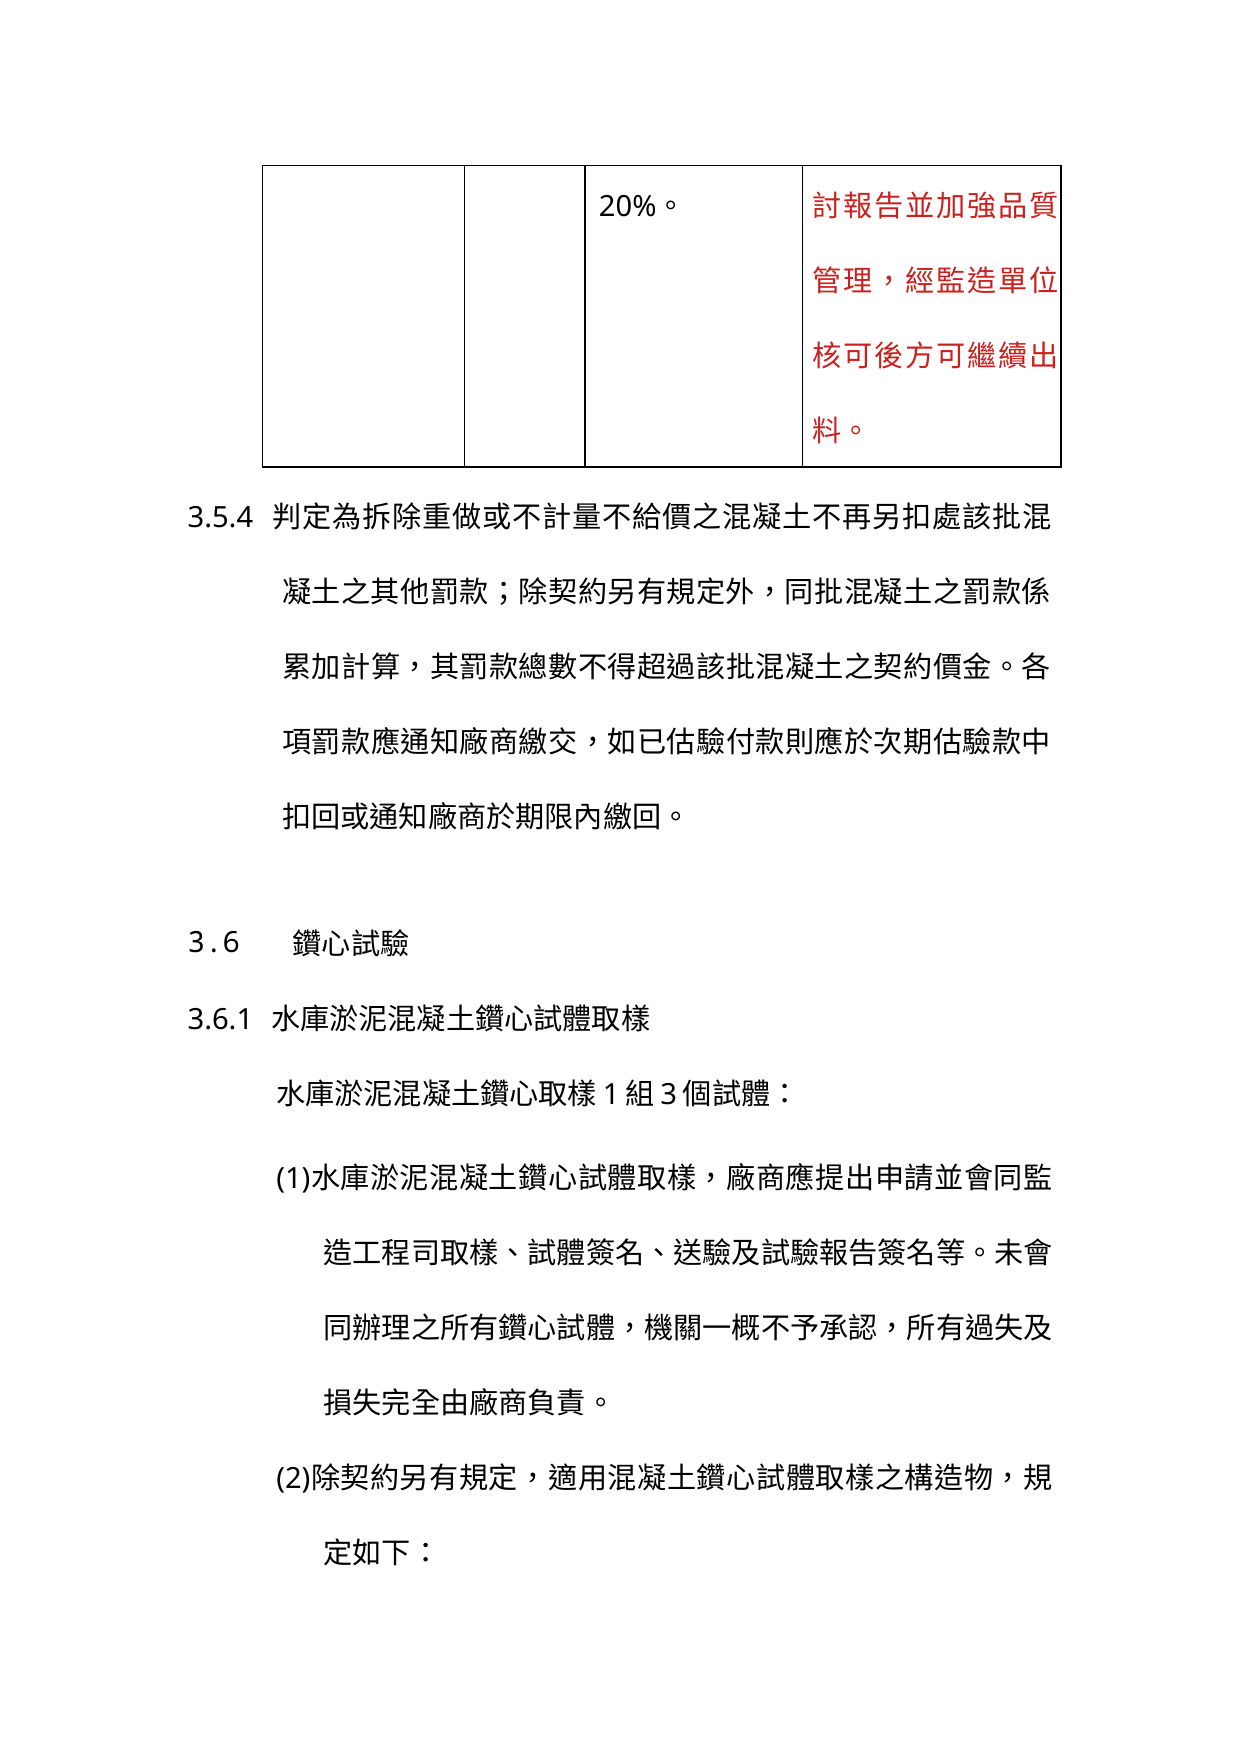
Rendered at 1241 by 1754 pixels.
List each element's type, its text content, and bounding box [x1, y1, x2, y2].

table_cell 20%。 [586, 166, 802, 466]
text (2)除契約另有規定，適用混凝土鑽心試體取樣之構造物，規定如下： [276, 1438, 1053, 1588]
text 3.6 鑽心試驗 [187, 904, 1053, 979]
table_cell [465, 166, 584, 466]
subtitle 3.5.4 判定為拆除重做或不計量不給價之混凝土不再另扣處該批混凝土之其他罰款；除契約另有規定外，同批混凝土之罰款係累加計算，其罰款總數不得超過該批混凝土之契約價金。各項罰款應通知廠商繳交，如已估驗付款則應於次期估驗款中扣回或通知廠商於期限內繳回。 [187, 477, 1053, 852]
table_cell [263, 166, 464, 466]
table_cell 討報告並加強品質管理，經監造單位核可後方可繼續出料。 [803, 166, 1060, 466]
text (1)水庫淤泥混凝土鑽心試體取樣，廠商應提出申請並會同監造工程司取樣、試體簽名、送驗及試驗報告簽名等。未會同辦理之所有鑽心試體，機關一概不予承認，所有過失及損失完全由廠商負責。 [276, 1138, 1053, 1438]
text 水庫淤泥混凝土鑽心取樣1組3個試體： [276, 1054, 1053, 1129]
subtitle 3.6.1 水庫淤泥混凝土鑽心試體取樣 [187, 979, 1053, 1054]
